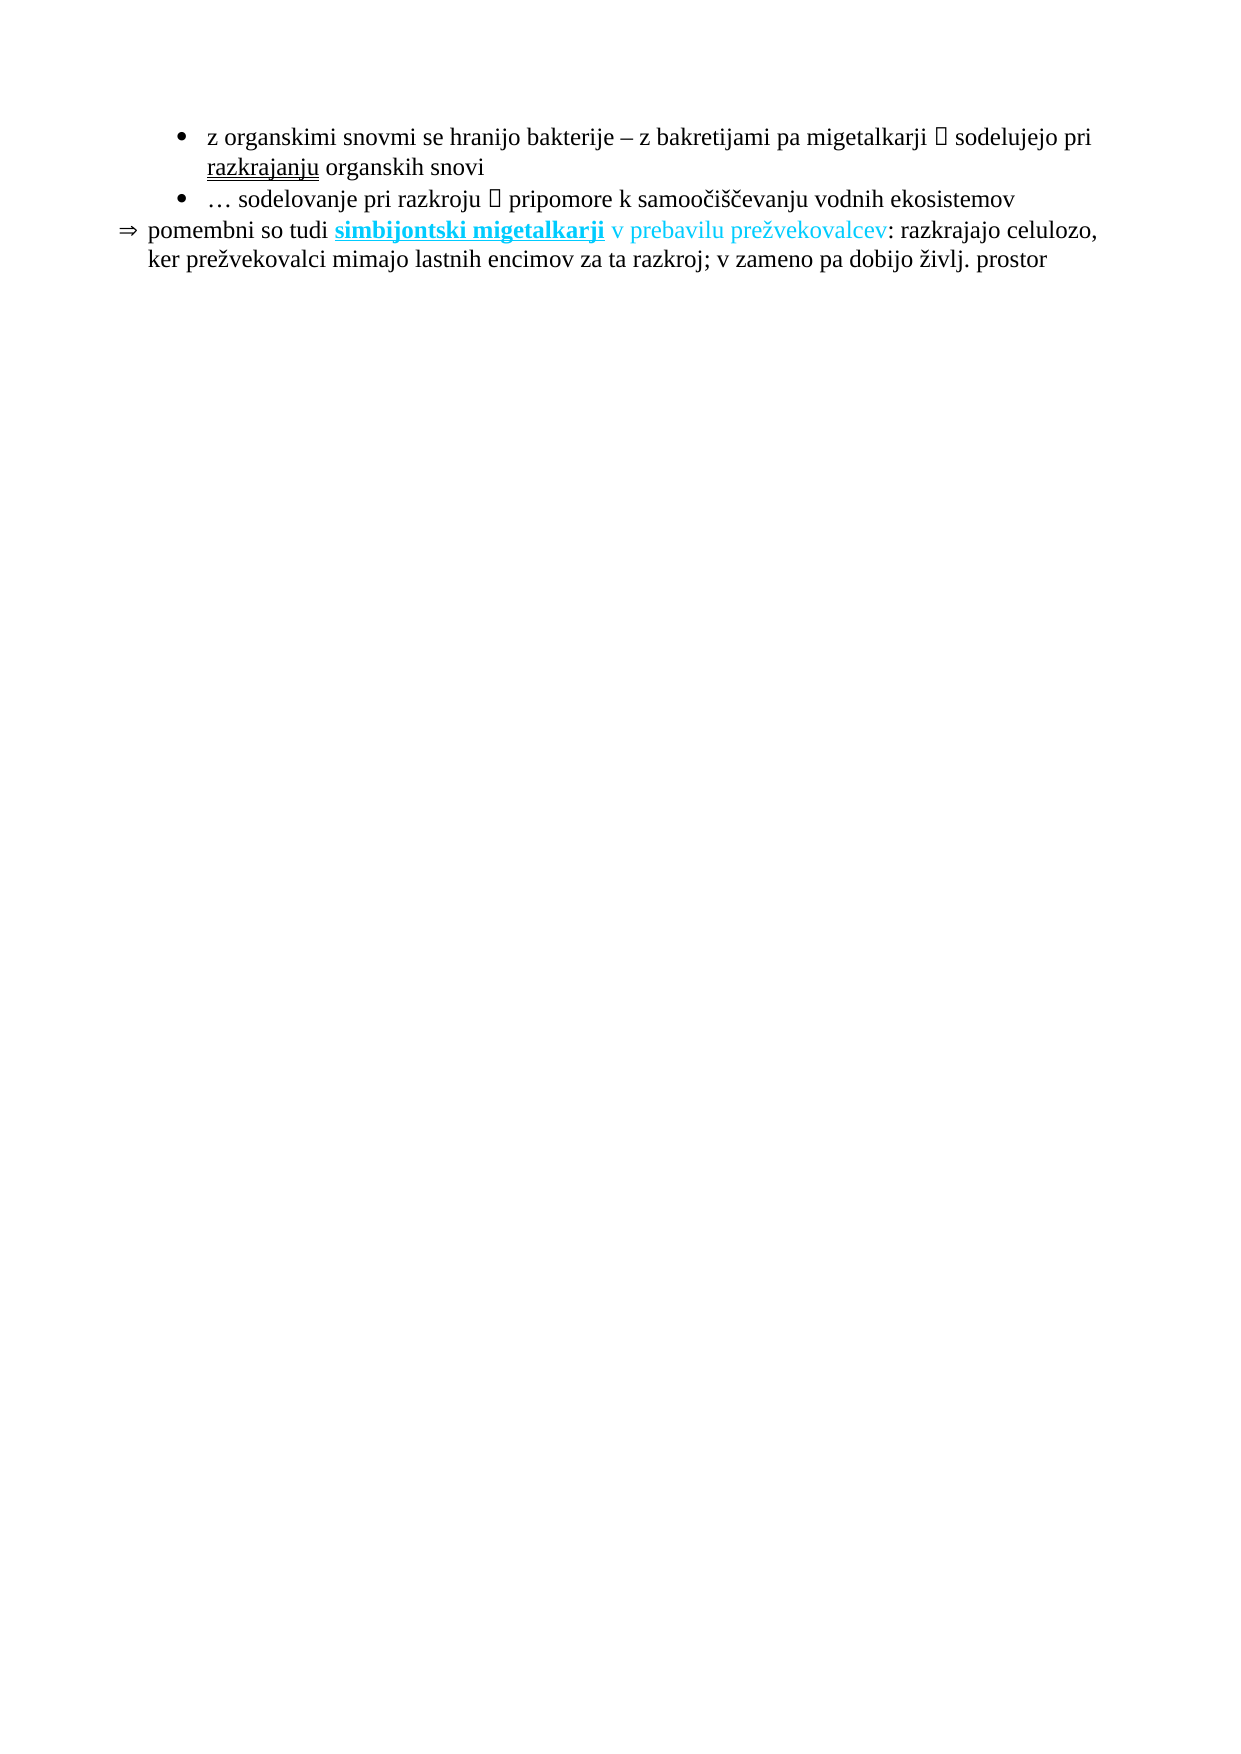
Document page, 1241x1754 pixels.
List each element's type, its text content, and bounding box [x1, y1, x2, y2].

list pomembni so tudi simbijontski migetalkarji v prebavilu prežvekovalcev: razkrajajo celulozo, ker prežvekovalci mimajo lastnih encimov za ta razkroj; v zameno pa dobijo življ. prostor [118, 215, 1122, 272]
list z organskimi snovmi se hranijo bakterije – z bakretijami pa migetalkarji  sodelujejo pri razkrajanju organskih snovi [177, 118, 1122, 181]
list … sodelovanje pri razkroju  pripomore k samoočiščevanju vodnih ekosistemov [177, 181, 1122, 215]
